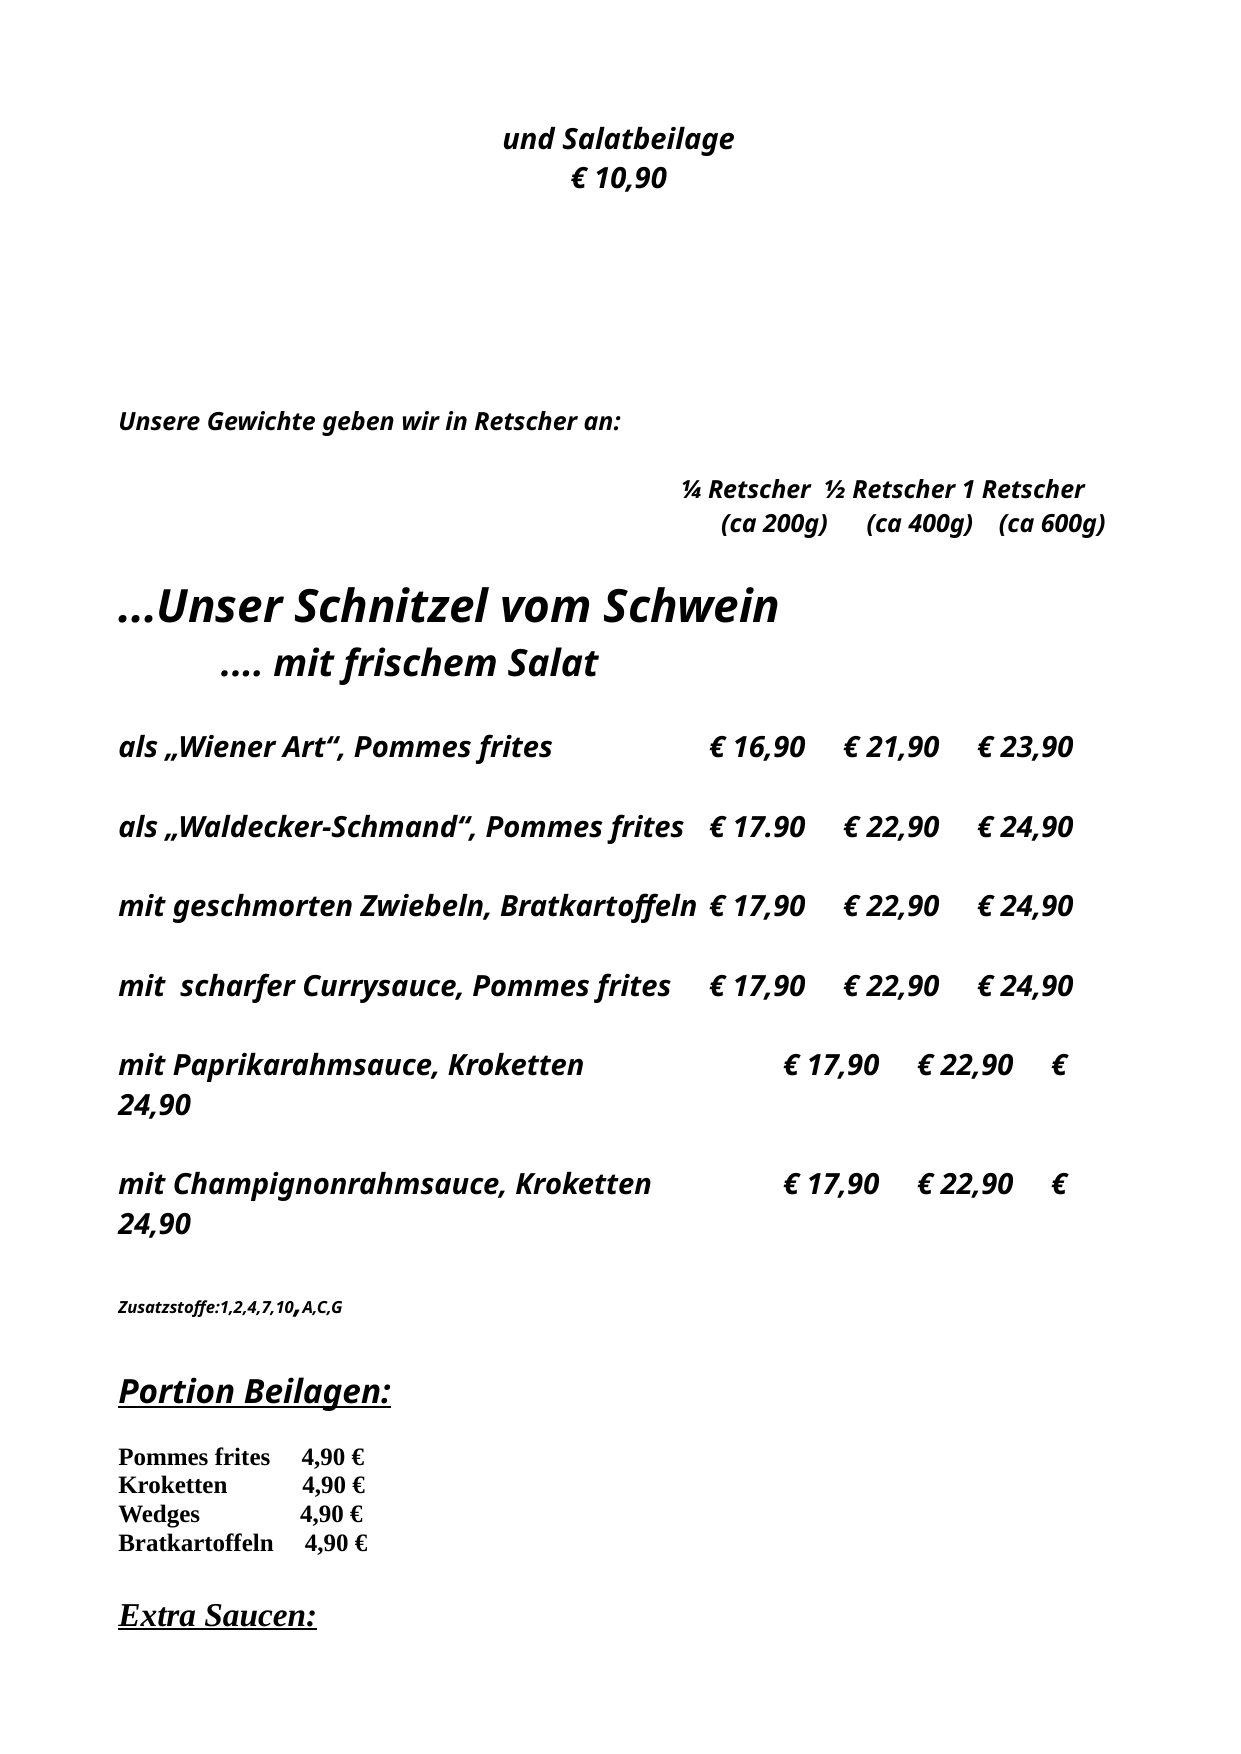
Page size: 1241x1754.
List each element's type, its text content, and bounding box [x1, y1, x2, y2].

text mit scharfer Currysauce, Pommes frites € 17,90 € 22,90 € 24,90 [118, 965, 1122, 1004]
text Bratkartoffeln 4,90 € [118, 1528, 1122, 1557]
text Unsere Gewichte geben wir in Retscher an: [118, 403, 1122, 437]
text mit geschmorten Zwiebeln, Bratkartoffeln € 17,90 € 22,90 € 24,90 [118, 886, 1122, 925]
text mit Champignonrahmsauce, Kroketten € 17,90 € 22,90 € 24,90 [118, 1163, 1122, 1243]
text Pommes frites 4,90 € [118, 1442, 1122, 1470]
text Wedges 4,90 € [118, 1499, 1122, 1528]
text € 10,90 [118, 158, 1122, 197]
text ¼ Retscher ½ Retscher 1 Retscher [118, 471, 1122, 506]
text Portion Beilagen: [118, 1367, 1122, 1413]
text mit Paprikarahmsauce, Kroketten € 17,90 € 22,90 € 24,90 [118, 1044, 1122, 1124]
text als „Waldecker-Schmand“, Pommes frites € 17.90 € 22,90 € 24,90 [118, 806, 1122, 846]
text ...Unser Schnitzel vom Schwein [118, 574, 1122, 636]
text Zusatzstoffe:1,2,4,7,10,A,C,G [118, 1282, 1122, 1322]
text Kroketten 4,90 € [118, 1470, 1122, 1499]
text als „Wiener Art“, Pommes frites € 16,90 € 21,90 € 23,90 [118, 727, 1122, 766]
text Extra Saucen: [118, 1595, 1122, 1633]
text .... mit frischem Salat [118, 636, 1122, 687]
text und Salatbeilage [118, 118, 1122, 158]
text (ca 200g) (ca 400g) (ca 600g) [118, 506, 1122, 539]
